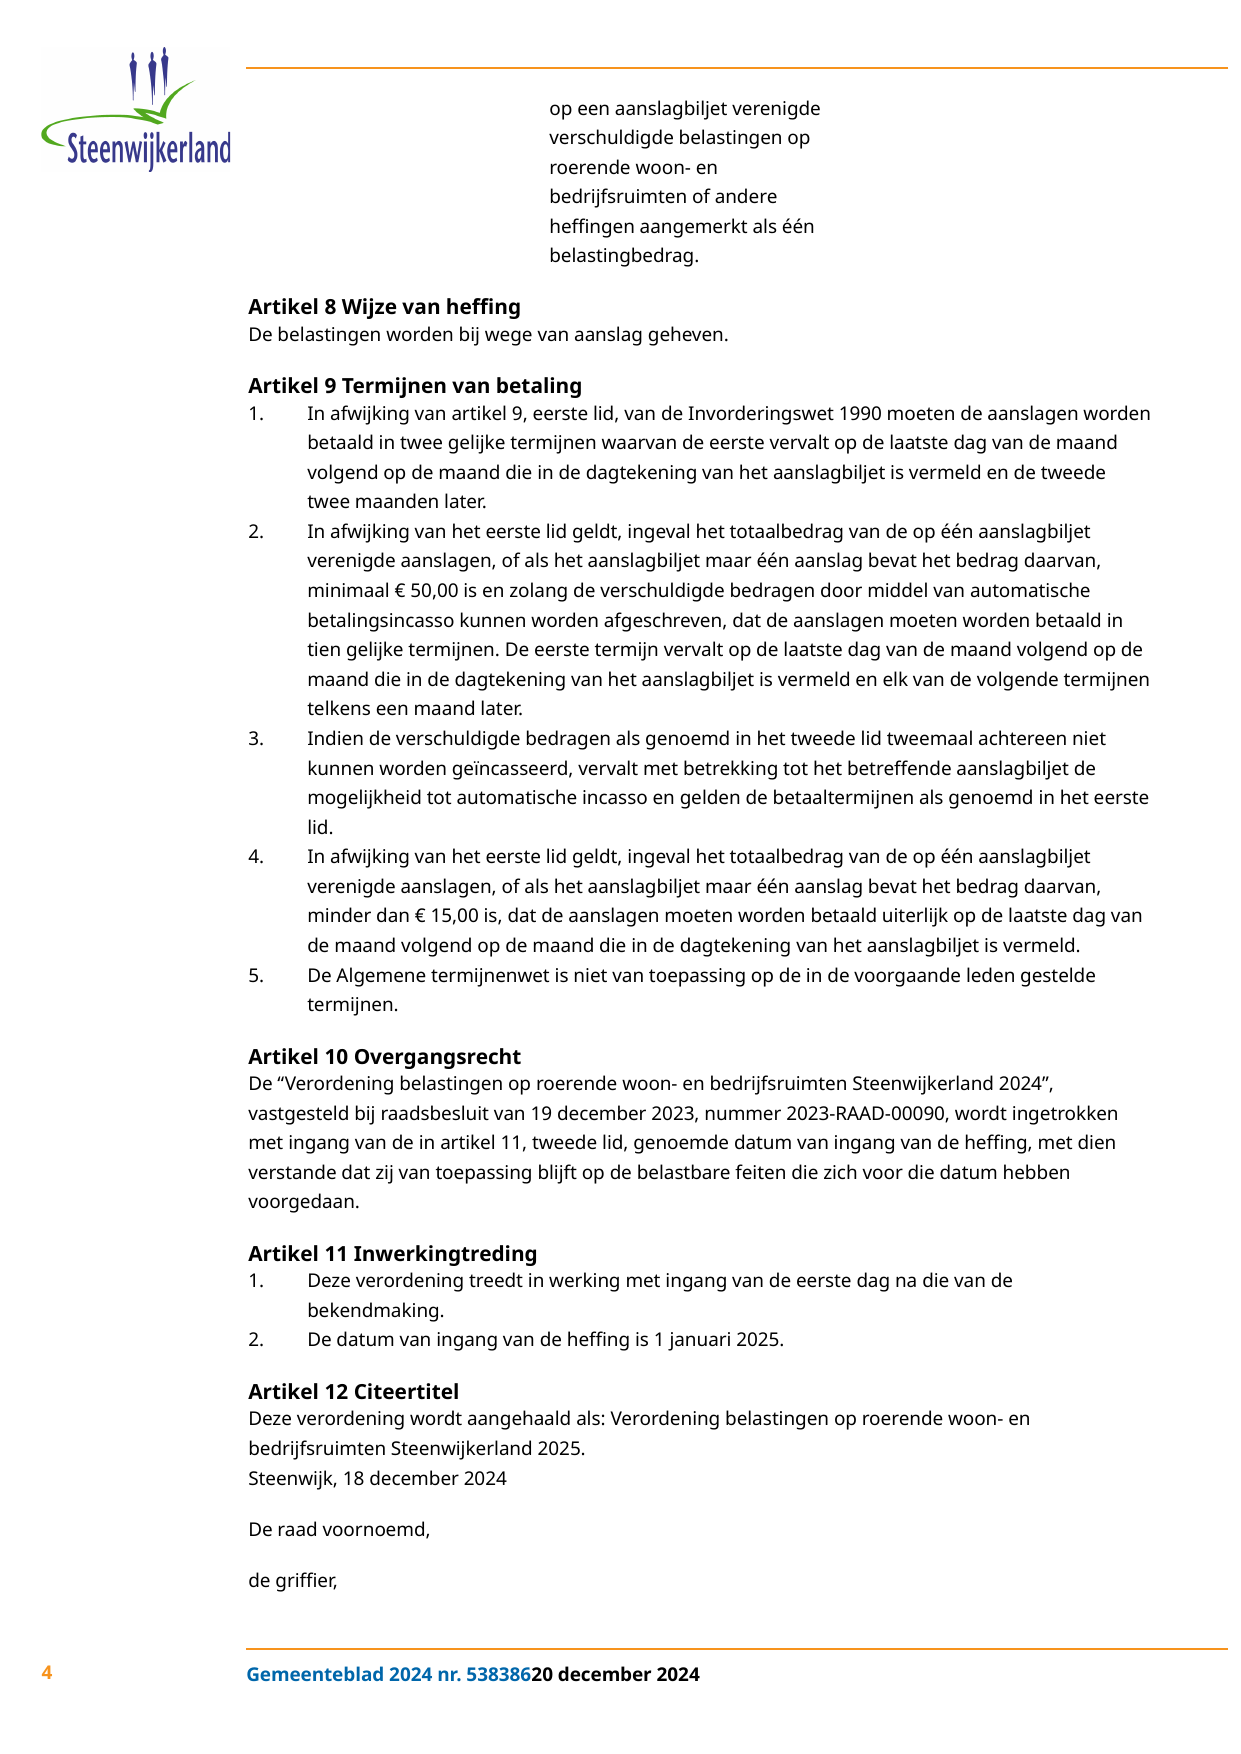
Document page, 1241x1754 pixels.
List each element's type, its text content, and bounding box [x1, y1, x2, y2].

list De Algemene termijnenwet is niet van toepassing op de in de voorgaande leden gestelde termijnen. [248, 962, 1152, 1017]
list In afwijking van het eerste lid geldt, ingeval het totaalbedrag van de op één aanslagbiljet verenigde aanslagen, of als het aanslagbiljet maar één aanslag bevat het bedrag daarvan, minder dan € 15,00 is, dat de aanslagen moeten worden betaald uiterlijk op de laatste dag van de maand volgend op de maand die in de dagtekening van het aanslagbiljet is vermeld. [248, 843, 1152, 958]
list In afwijking van het eerste lid geldt, ingeval het totaalbedrag van de op één aanslagbiljet verenigde aanslagen, of als het aanslagbiljet maar één aanslag bevat het bedrag daarvan, minimaal € 50,00 is en zolang de verschuldigde bedragen door middel van automatische betalingsincasso kunnen worden afgeschreven, dat de aanslagen moeten worden betaald in tien gelijke termijnen. De eerste termijn vervalt op de laatste dag van de maand volgend op de maand die in de dagtekening van het aanslagbiljet is vermeld en elk van de volgende termijnen telkens een maand later. [248, 518, 1152, 721]
text Artikel 9 Termijnen van betaling [248, 371, 1152, 400]
list Deze verordening treedt in werking met ingang van de eerste dag na die van de bekendmaking. [248, 1267, 1152, 1323]
list Indien de verschuldigde bedragen als genoemd in het tweede lid tweemaal achtereen niet kunnen worden geïncasseerd, vervalt met betrekking tot het betreffende aanslagbiljet de mogelijkheid tot automatische incasso en gelden de betaaltermijnen als genoemd in het eerste lid. [248, 725, 1152, 840]
list In afwijking van artikel 9, eerste lid, van de Invorderingswet 1990 moeten de aanslagen worden betaald in twee gelijke termijnen waarvan de eerste vervalt op de laatste dag van de maand volgend op de maand die in de dagtekening van het aanslagbiljet is vermeld en de tweede twee maanden later. [248, 400, 1152, 514]
table_cell [850, 95, 1152, 268]
text De “Verordening belastingen op roerende woon- en bedrijfsruimten Steenwijkerland 2024”, vastgesteld bij raadsbesluit van 19 december 2023, nummer 2023-RAAD-00090, wordt ingetrokken met ingang van de in artikel 11, tweede lid, genoemde datum van ingang van de heffing, met dien verstande dat zij van toepassing blijft op de belastbare feiten die zich voor die datum hebben voorgedaan. [248, 1070, 1152, 1214]
text Artikel 11 Inwerkingtreding [248, 1239, 1152, 1267]
text Artikel 10 Overgangsrecht [248, 1042, 1152, 1070]
text Artikel 8 Wijze van heffing [248, 292, 1152, 321]
list De datum van ingang van de heffing is 1 januari 2025. [248, 1327, 1152, 1352]
table_cell [248, 95, 549, 268]
table_cell op een aanslagbiljet verenigde verschuldigde belastingen op roerende woon- en bedrijfsruimten of andere heffingen aangemerkt als één belastingbedrag. [549, 95, 850, 268]
text de griffier, [248, 1568, 1152, 1593]
picture [41, 47, 231, 172]
text De belastingen worden bij wege van aanslag geheven. [248, 321, 1152, 347]
text Deze verordening wordt aangehaald als: Verordening belastingen op roerende woon- en bedrijfsruimten Steenwijkerland 2025. [248, 1406, 1152, 1461]
text Steenwijk, 18 december 2024 [248, 1465, 1152, 1490]
text De raad voornoemd, [248, 1516, 1152, 1542]
text Artikel 12 Citeertitel [248, 1377, 1152, 1406]
